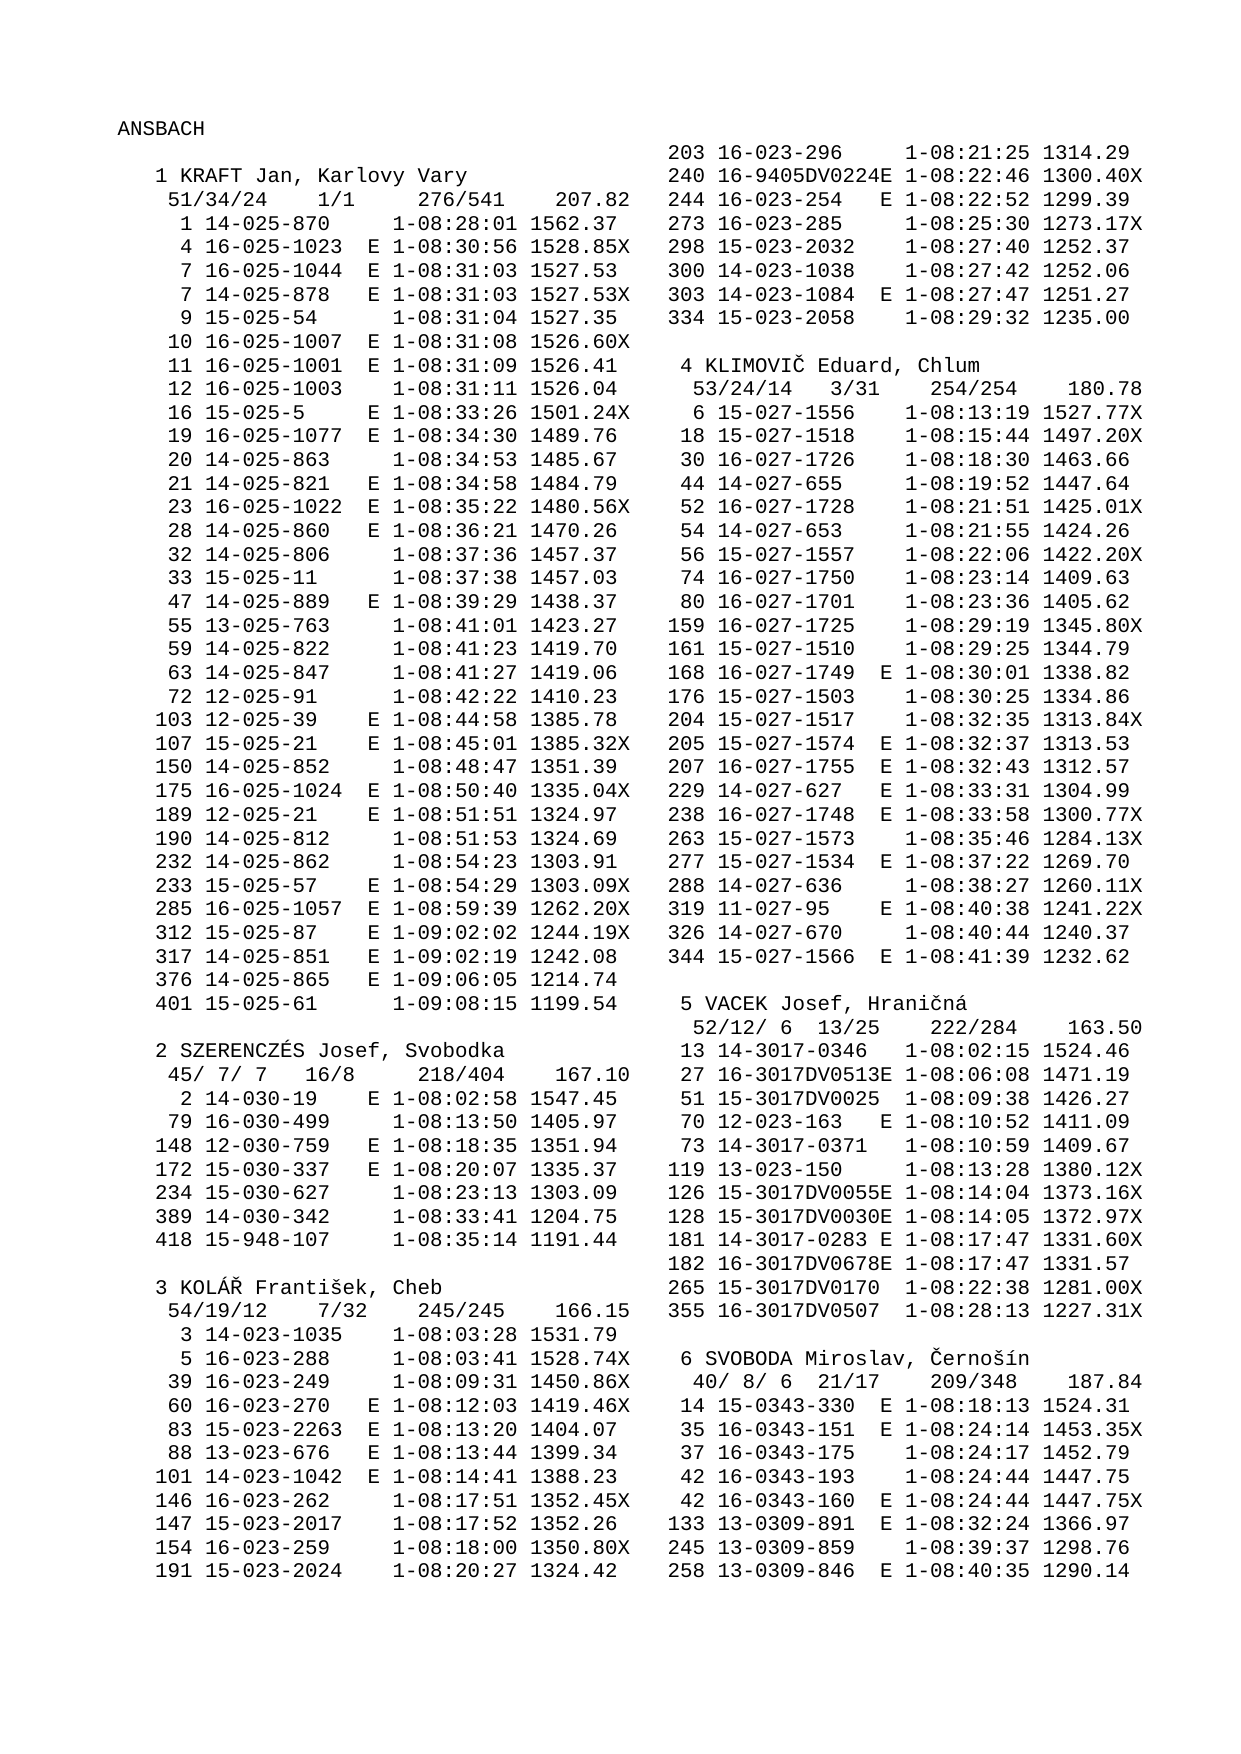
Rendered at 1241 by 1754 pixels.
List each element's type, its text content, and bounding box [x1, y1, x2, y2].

text 45/ 7/ 7 16/8 218/404 167.10 27 16-3017DV0513E 1-08:06:08 1471.19 [105, 1064, 1146, 1088]
text 23 16-025-1022 E 1-08:35:22 1480.56X 52 16-027-1728 1-08:21:51 1425.01X [105, 496, 1146, 520]
text 148 12-030-759 E 1-08:18:35 1351.94 73 14-3017-0371 1-08:10:59 1409.67 [105, 1135, 1146, 1158]
text 79 16-030-499 1-08:13:50 1405.97 70 12-023-163 E 1-08:10:52 1411.09 [105, 1111, 1146, 1135]
text 60 16-023-270 E 1-08:12:03 1419.46X 14 15-0343-330 E 1-08:18:13 1524.31 [105, 1395, 1146, 1419]
text 101 14-023-1042 E 1-08:14:41 1388.23 42 16-0343-193 1-08:24:44 1447.75 [105, 1466, 1146, 1489]
text 107 15-025-21 E 1-08:45:01 1385.32X 205 15-027-1574 E 1-08:32:37 1313.53 [105, 733, 1146, 757]
text 150 14-025-852 1-08:48:47 1351.39 207 16-027-1755 E 1-08:32:43 1312.57 [105, 757, 1146, 780]
text 5 16-023-288 1-08:03:41 1528.74X 6 SVOBODA Miroslav, Černošín [105, 1348, 1146, 1371]
text 72 12-025-91 1-08:42:22 1410.23 176 15-027-1503 1-08:30:25 1334.86 [105, 686, 1146, 709]
text 88 13-023-676 E 1-08:13:44 1399.34 37 16-0343-175 1-08:24:17 1452.79 [105, 1442, 1146, 1466]
text 28 14-025-860 E 1-08:36:21 1470.26 54 14-027-653 1-08:21:55 1424.26 [105, 520, 1146, 544]
text 189 12-025-21 E 1-08:51:51 1324.97 238 16-027-1748 E 1-08:33:58 1300.77X [105, 804, 1146, 827]
text 39 16-023-249 1-08:09:31 1450.86X 40/ 8/ 6 21/17 209/348 187.84 [105, 1371, 1146, 1395]
text 232 14-025-862 1-08:54:23 1303.91 277 15-027-1534 E 1-08:37:22 1269.70 [105, 851, 1146, 875]
text 63 14-025-847 1-08:41:27 1419.06 168 16-027-1749 E 1-08:30:01 1338.82 [105, 662, 1146, 686]
text 285 16-025-1057 E 1-08:59:39 1262.20X 319 11-027-95 E 1-08:40:38 1241.22X [105, 898, 1146, 922]
text 401 15-025-61 1-09:08:15 1199.54 5 VACEK Josef, Hraničná [105, 993, 1146, 1017]
text 10 16-025-1007 E 1-08:31:08 1526.60X [105, 331, 1146, 354]
text 175 16-025-1024 E 1-08:50:40 1335.04X 229 14-027-627 E 1-08:33:31 1304.99 [105, 780, 1146, 804]
text 376 14-025-865 E 1-09:06:05 1214.74 [105, 969, 1146, 993]
text 54/19/12 7/32 245/245 166.15 355 16-3017DV0507 1-08:28:13 1227.31X [105, 1300, 1146, 1324]
text 55 13-025-763 1-08:41:01 1423.27 159 16-027-1725 1-08:29:19 1345.80X [105, 615, 1146, 638]
text 11 16-025-1001 E 1-08:31:09 1526.41 4 KLIMOVIČ Eduard, Chlum [105, 354, 1146, 378]
text 7 14-025-878 E 1-08:31:03 1527.53X 303 14-023-1084 E 1-08:27:47 1251.27 [105, 284, 1146, 307]
text 172 15-030-337 E 1-08:20:07 1335.37 119 13-023-150 1-08:13:28 1380.12X [105, 1158, 1146, 1182]
text 4 16-025-1023 E 1-08:30:56 1528.85X 298 15-023-2032 1-08:27:40 1252.37 [105, 236, 1146, 260]
text 83 15-023-2263 E 1-08:13:20 1404.07 35 16-0343-151 E 1-08:24:14 1453.35X [105, 1419, 1146, 1442]
text 3 14-023-1035 1-08:03:28 1531.79 [105, 1324, 1146, 1348]
text 1 14-025-870 1-08:28:01 1562.37 273 16-023-285 1-08:25:30 1273.17X [105, 213, 1146, 236]
text 146 16-023-262 1-08:17:51 1352.45X 42 16-0343-160 E 1-08:24:44 1447.75X [105, 1489, 1146, 1513]
text 312 15-025-87 E 1-09:02:02 1244.19X 326 14-027-670 1-08:40:44 1240.37 [105, 922, 1146, 946]
text 234 15-030-627 1-08:23:13 1303.09 126 15-3017DV0055E 1-08:14:04 1373.16X [105, 1182, 1146, 1206]
text 7 16-025-1044 E 1-08:31:03 1527.53 300 14-023-1038 1-08:27:42 1252.06 [105, 260, 1146, 284]
text 19 16-025-1077 E 1-08:34:30 1489.76 18 15-027-1518 1-08:15:44 1497.20X [105, 426, 1146, 449]
text 147 15-023-2017 1-08:17:52 1352.26 133 13-0309-891 E 1-08:32:24 1366.97 [105, 1513, 1146, 1537]
text 103 12-025-39 E 1-08:44:58 1385.78 204 15-027-1517 1-08:32:35 1313.84X [105, 709, 1146, 733]
text 47 14-025-889 E 1-08:39:29 1438.37 80 16-027-1701 1-08:23:36 1405.62 [105, 591, 1146, 615]
text 32 14-025-806 1-08:37:36 1457.37 56 15-027-1557 1-08:22:06 1422.20X [105, 544, 1146, 567]
text 317 14-025-851 E 1-09:02:19 1242.08 344 15-027-1566 E 1-08:41:39 1232.62 [105, 946, 1146, 969]
text 16 15-025-5 E 1-08:33:26 1501.24X 6 15-027-1556 1-08:13:19 1527.77X [105, 402, 1146, 426]
text ANSBACH [105, 118, 1146, 142]
text 389 14-030-342 1-08:33:41 1204.75 128 15-3017DV0030E 1-08:14:05 1372.97X [105, 1206, 1146, 1229]
text 2 14-030-19 E 1-08:02:58 1547.45 51 15-3017DV0025 1-08:09:38 1426.27 [105, 1088, 1146, 1111]
text 12 16-025-1003 1-08:31:11 1526.04 53/24/14 3/31 254/254 180.78 [105, 378, 1146, 402]
text 1 KRAFT Jan, Karlovy Vary 240 16-9405DV0224E 1-08:22:46 1300.40X [105, 165, 1146, 189]
text 33 15-025-11 1-08:37:38 1457.03 74 16-027-1750 1-08:23:14 1409.63 [105, 567, 1146, 591]
text 418 15-948-107 1-08:35:14 1191.44 181 14-3017-0283 E 1-08:17:47 1331.60X [105, 1229, 1146, 1253]
text 21 14-025-821 E 1-08:34:58 1484.79 44 14-027-655 1-08:19:52 1447.64 [105, 473, 1146, 496]
text 233 15-025-57 E 1-08:54:29 1303.09X 288 14-027-636 1-08:38:27 1260.11X [105, 875, 1146, 898]
text 20 14-025-863 1-08:34:53 1485.67 30 16-027-1726 1-08:18:30 1463.66 [105, 449, 1146, 473]
text 154 16-023-259 1-08:18:00 1350.80X 245 13-0309-859 1-08:39:37 1298.76 [105, 1537, 1146, 1561]
text 9 15-025-54 1-08:31:04 1527.35 334 15-023-2058 1-08:29:32 1235.00 [105, 307, 1146, 331]
text 203 16-023-296 1-08:21:25 1314.29 [105, 142, 1146, 165]
text 182 16-3017DV0678E 1-08:17:47 1331.57 [105, 1253, 1146, 1277]
text 3 KOLÁŘ František, Cheb 265 15-3017DV0170 1-08:22:38 1281.00X [105, 1277, 1146, 1300]
text 52/12/ 6 13/25 222/284 163.50 [105, 1017, 1146, 1040]
text 190 14-025-812 1-08:51:53 1324.69 263 15-027-1573 1-08:35:46 1284.13X [105, 827, 1146, 851]
text 59 14-025-822 1-08:41:23 1419.70 161 15-027-1510 1-08:29:25 1344.79 [105, 638, 1146, 662]
text 51/34/24 1/1 276/541 207.82 244 16-023-254 E 1-08:22:52 1299.39 [105, 189, 1146, 213]
text 2 SZERENCZÉS Josef, Svobodka 13 14-3017-0346 1-08:02:15 1524.46 [105, 1040, 1146, 1064]
text 191 15-023-2024 1-08:20:27 1324.42 258 13-0309-846 E 1-08:40:35 1290.14 [105, 1561, 1146, 1584]
